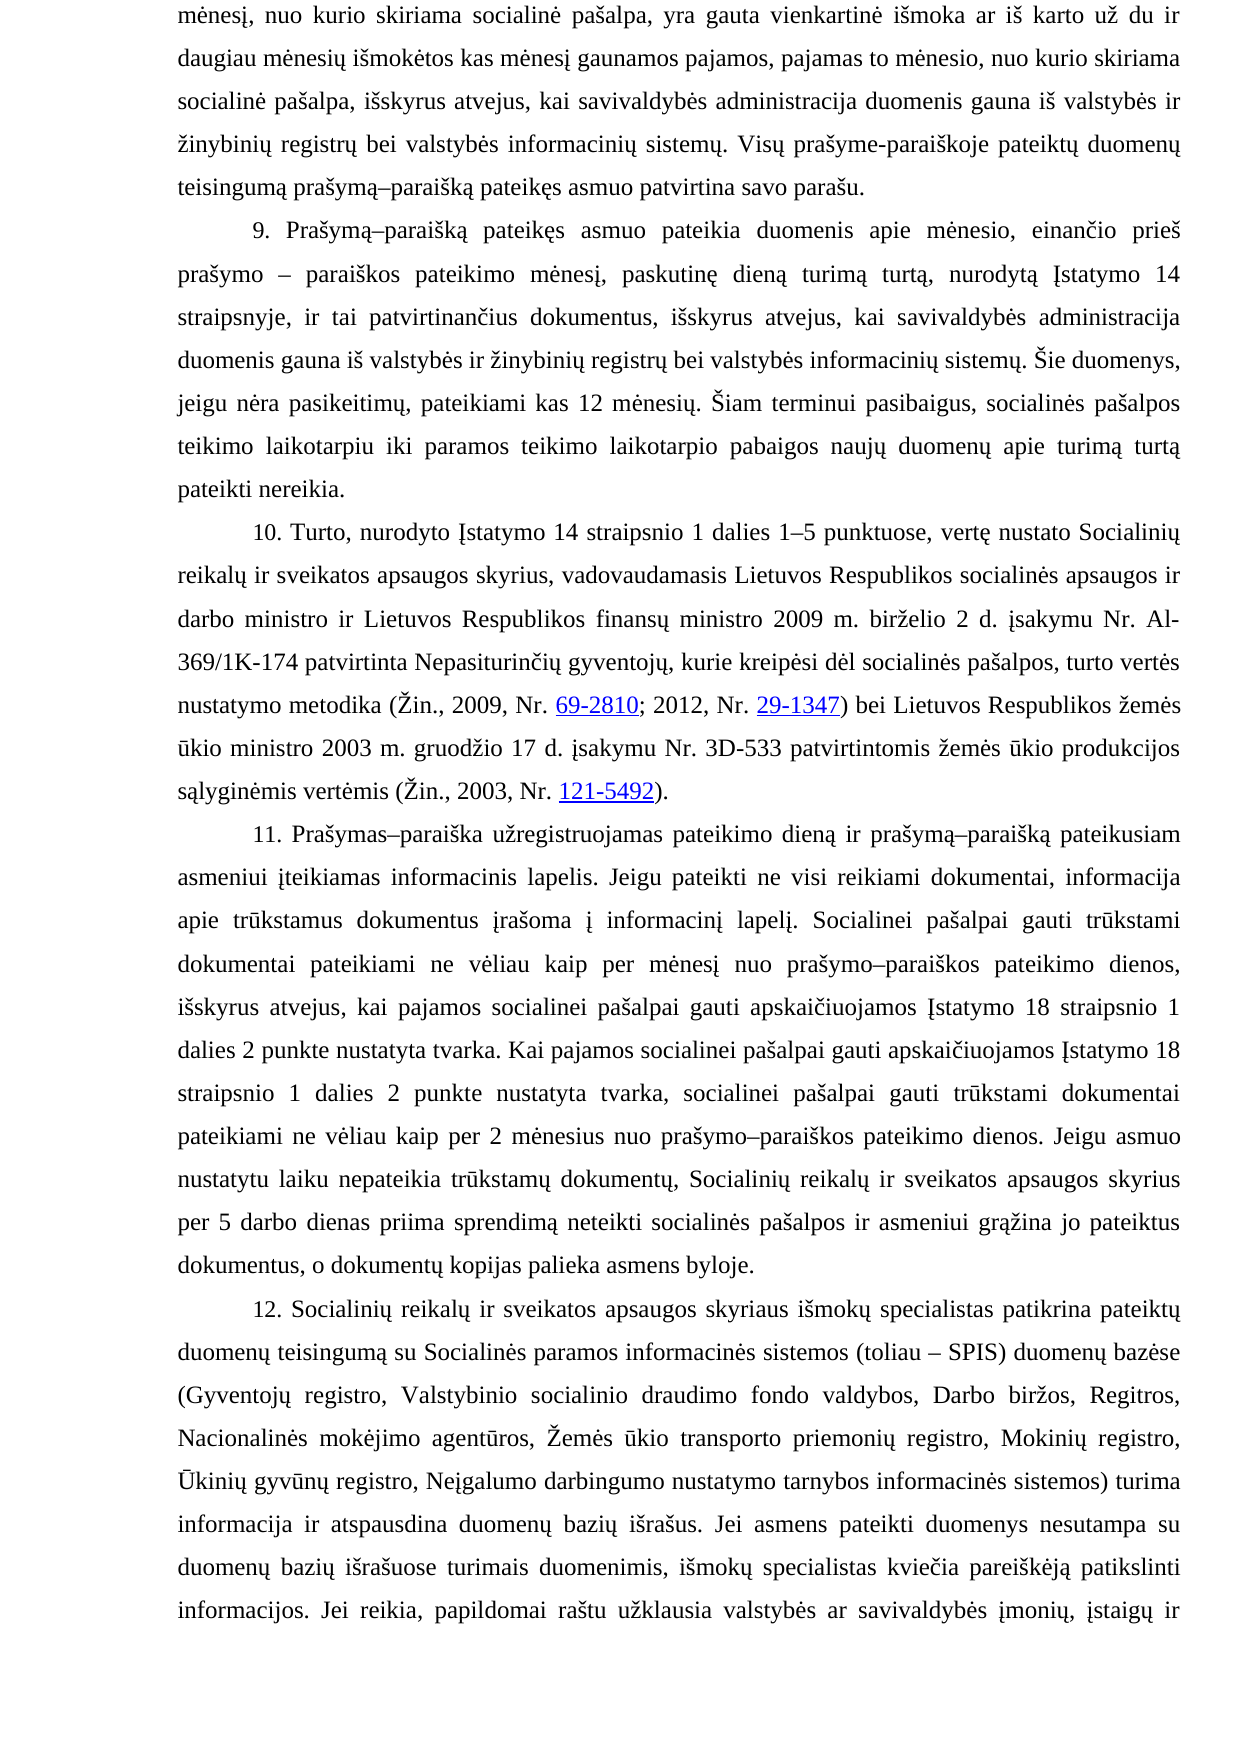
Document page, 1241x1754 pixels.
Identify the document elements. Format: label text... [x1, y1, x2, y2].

text 12. Socialinių reikalų ir sveikatos apsaugos skyriaus išmokų specialistas patikrina pateiktų duomenų teisingumą su Socialinės paramos informacinės sistemos (toliau – SPIS) duomenų bazėse (Gyventojų registro, Valstybinio socialinio draudimo fondo valdybos, Darbo biržos, Regitros, Nacionalinės mokėjimo agentūros, Žemės ūkio transporto priemonių registro, Mokinių registro, Ūkinių gyvūnų registro, Neįgalumo darbingumo nustatymo tarnybos informacinės sistemos) turima informacija ir atspausdina duomenų bazių išrašus. Jei asmens pateikti duomenys nesutampa su duomenų bazių išrašuose turimais duomenimis, išmokų specialistas kviečia pareiškėją patikslinti informacijos. Jei reikia, papildomai raštu užklausia valstybės ar savivaldybės įmonių, įstaigų ir [177, 1294, 1181, 1624]
text 11. Prašymas–paraiška užregistruojamas pateikimo dieną ir prašymą–paraišką pateikusiam asmeniui įteikiamas informacinis lapelis. Jeigu pateikti ne visi reikiami dokumentai, informacija apie trūkstamus dokumentus įrašoma į informacinį lapelį. Socialinei pašalpai gauti trūkstami dokumentai pateikiami ne vėliau kaip per mėnesį nuo prašymo–paraiškos pateikimo dienos, išskyrus atvejus, kai pajamos socialinei pašalpai gauti apskaičiuojamos Įstatymo 18 straipsnio 1 dalies 2 punkte nustatyta tvarka. Kai pajamos socialinei pašalpai gauti apskaičiuojamos Įstatymo 18 straipsnio 1 dalies 2 punkte nustatyta tvarka, socialinei pašalpai gauti trūkstami dokumentai pateikiami ne vėliau kaip per 2 mėnesius nuo prašymo–paraiškos pateikimo dienos. Jeigu asmuo nustatytu laiku nepateikia trūkstamų dokumentų, Socialinių reikalų ir sveikatos apsaugos skyrius per 5 darbo dienas priima sprendimą neteikti socialinės pašalpos ir asmeniui grąžina jo pateiktus dokumentus, o dokumentų kopijas palieka asmens byloje. [177, 819, 1181, 1279]
text 10. Turto, nurodyto Įstatymo 14 straipsnio 1 dalies 1–5 punktuose, vertę nustato Socialinių reikalų ir sveikatos apsaugos skyrius, vadovaudamasis Lietuvos Respublikos socialinės apsaugos ir darbo ministro ir Lietuvos Respublikos finansų ministro 2009 m. birželio 2 d. įsakymu Nr. Al-369/1K-174 patvirtinta Nepasiturinčių gyventojų, kurie kreipėsi dėl socialinės pašalpos, turto vertės nustatymo metodika (Žin., 2009, Nr. 69-2810; 2012, Nr. 29-1347) bei Lietuvos Respublikos žemės ūkio ministro 2003 m. gruodžio 17 d. įsakymu Nr. 3D-533 patvirtintomis žemės ūkio produkcijos sąlyginėmis vertėmis (Žin., 2003, Nr. 121-5492). [177, 517, 1181, 805]
text mėnesį, nuo kurio skiriama socialinė pašalpa, yra gauta vienkartinė išmoka ar iš karto už du ir daugiau mėnesių išmokėtos kas mėnesį gaunamos pajamos, pajamas to mėnesio, nuo kurio skiriama socialinė pašalpa, išskyrus atvejus, kai savivaldybės administracija duomenis gauna iš valstybės ir žinybinių registrų bei valstybės informacinių sistemų. Visų prašyme-paraiškoje pateiktų duomenų teisingumą prašymą–paraišką pateikęs asmuo patvirtina savo parašu. [177, 0, 1181, 201]
text 9. Prašymą–paraišką pateikęs asmuo pateikia duomenis apie mėnesio, einančio prieš prašymo – paraiškos pateikimo mėnesį, paskutinę dieną turimą turtą, nurodytą Įstatymo 14 straipsnyje, ir tai patvirtinančius dokumentus, išskyrus atvejus, kai savivaldybės administracija duomenis gauna iš valstybės ir žinybinių registrų bei valstybės informacinių sistemų. Šie duomenys, jeigu nėra pasikeitimų, pateikiami kas 12 mėnesių. Šiam terminui pasibaigus, socialinės pašalpos teikimo laikotarpiu iki paramos teikimo laikotarpio pabaigos naujų duomenų apie turimą turtą pateikti nereikia. [177, 216, 1181, 503]
